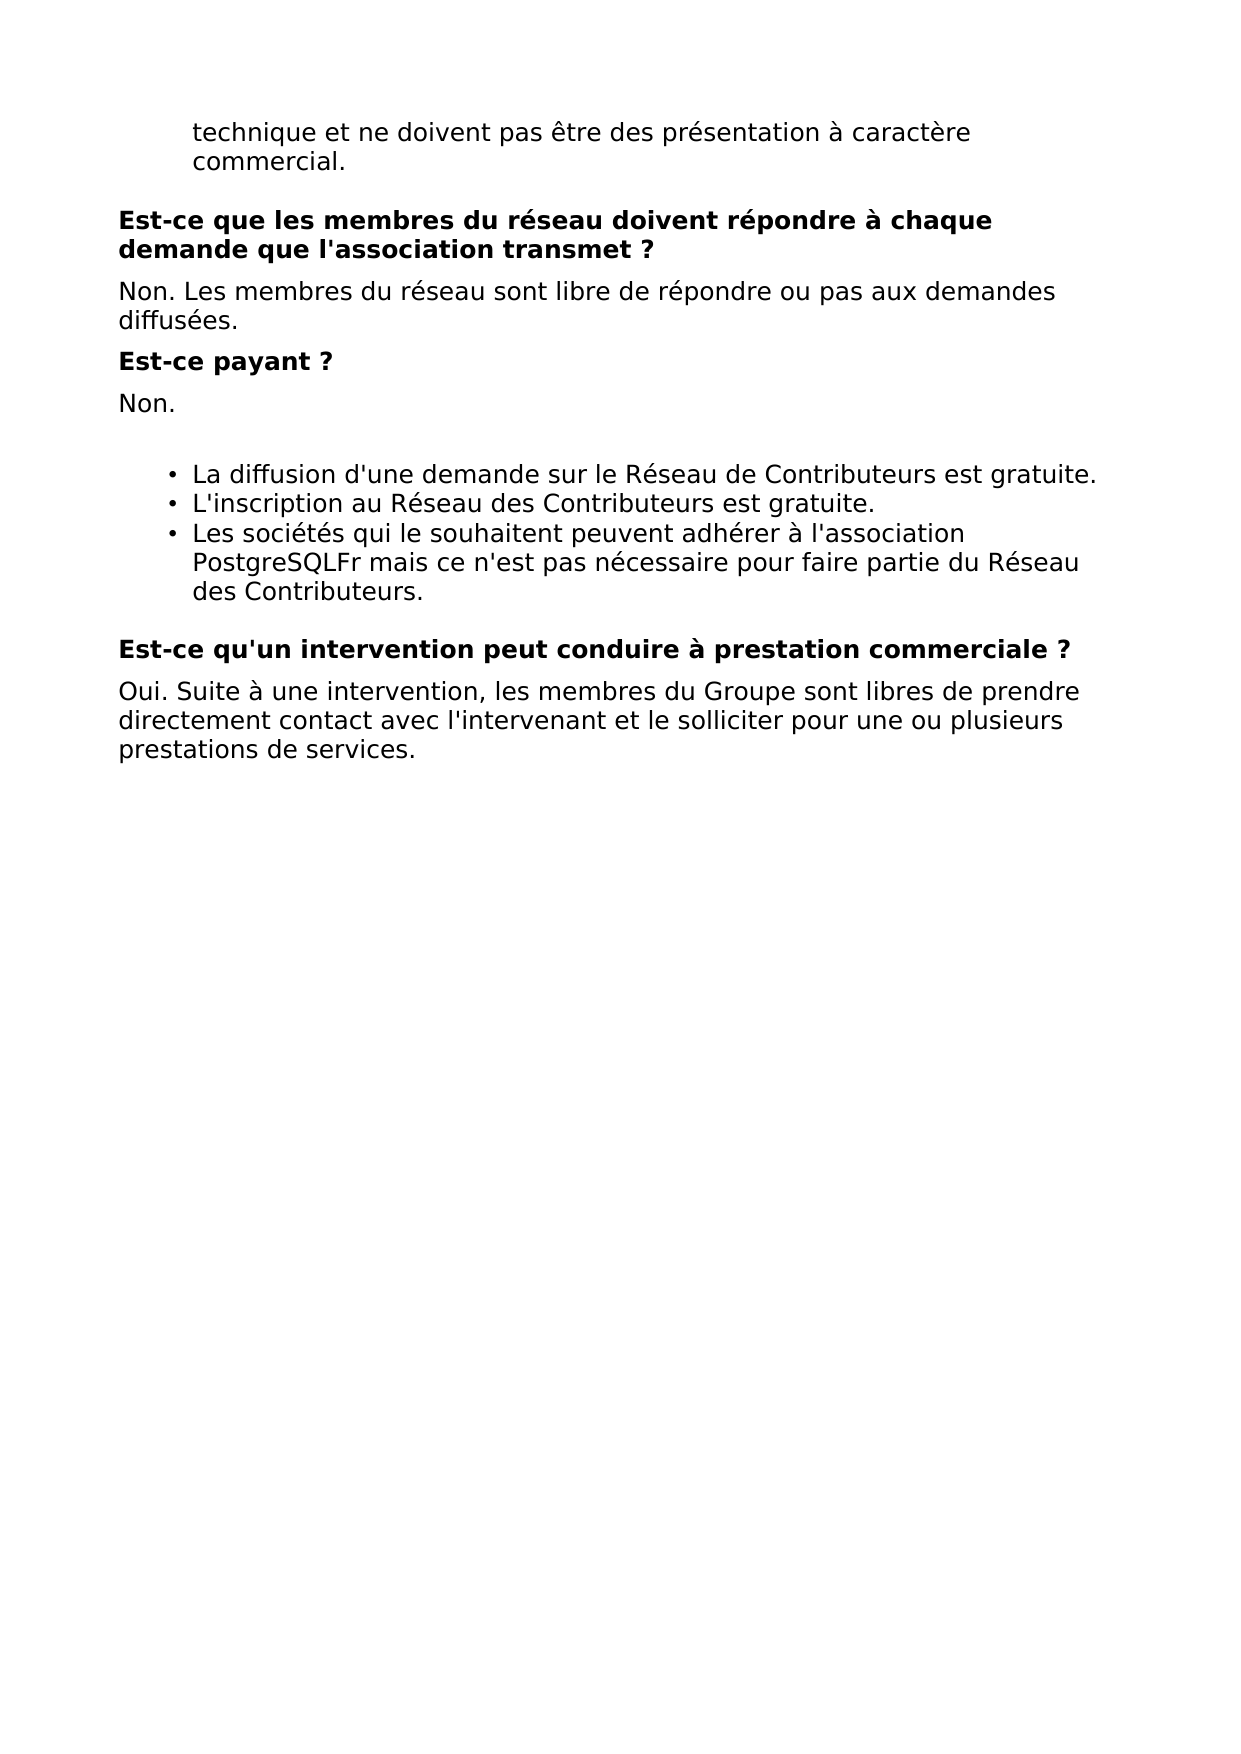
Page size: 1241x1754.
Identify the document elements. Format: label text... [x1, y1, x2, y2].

text Est-ce payant ? [118, 348, 1122, 377]
list La diffusion d'une demande sur le Réseau de Contributeurs est gratuite. [177, 460, 1122, 489]
list technique et ne doivent pas être des présentation à caractère commercial. [177, 118, 1122, 176]
text Est-ce que les membres du réseau doivent répondre à chaque demande que l'association transmet ? [118, 206, 1122, 264]
text Non. [118, 389, 1122, 418]
text Est-ce qu'un intervention peut conduire à prestation commerciale ? [118, 636, 1122, 665]
text Non. Les membres du réseau sont libre de répondre ou pas aux demandes diffusées. [118, 277, 1122, 335]
text Oui. Suite à une intervention, les membres du Groupe sont libres de prendre directement contact avec l'intervenant et le solliciter pour une ou plusieurs prestations de services. [118, 677, 1122, 765]
list L'inscription au Réseau des Contributeurs est gratuite. [177, 489, 1122, 519]
list Les sociétés qui le souhaitent peuvent adhérer à l'association PostgreSQLFr mais ce n'est pas nécessaire pour faire partie du Réseau des Contributeurs. [177, 519, 1122, 606]
